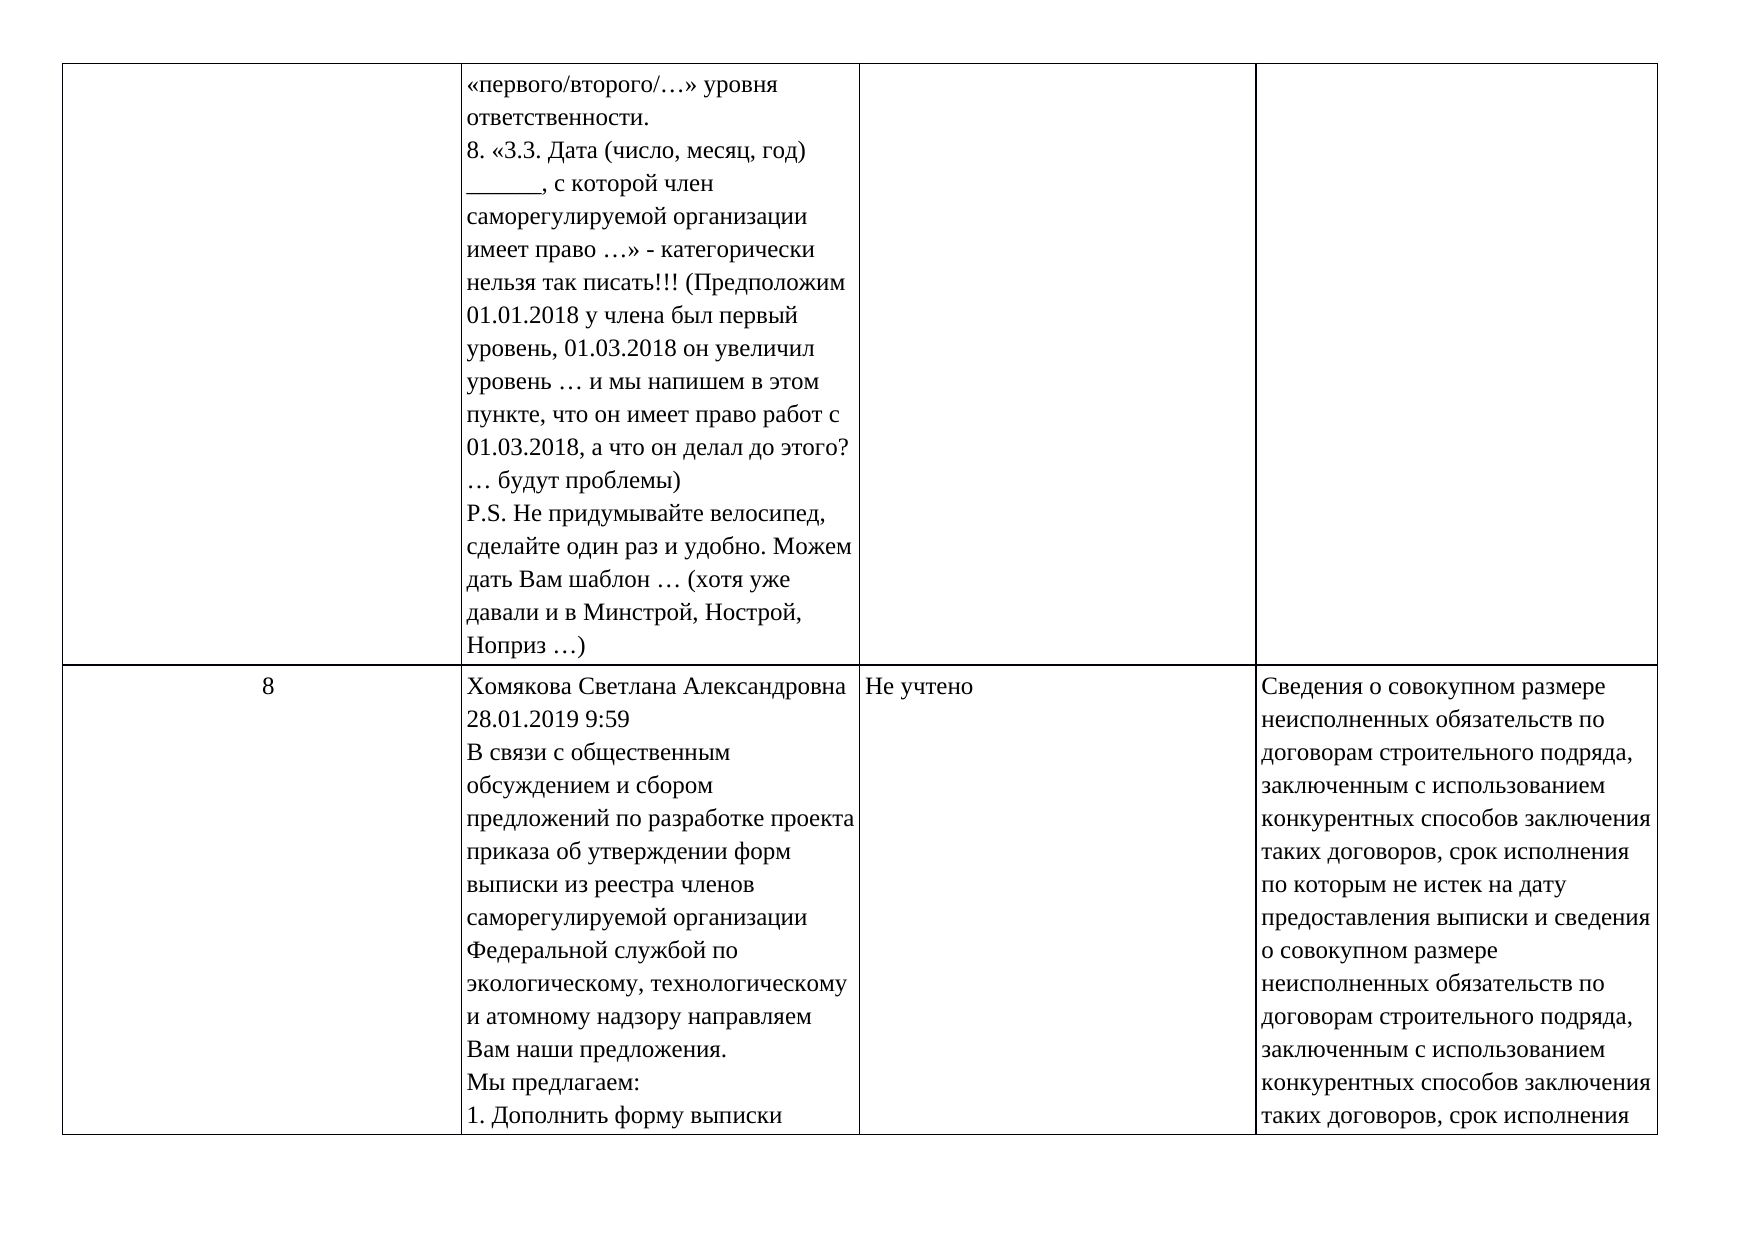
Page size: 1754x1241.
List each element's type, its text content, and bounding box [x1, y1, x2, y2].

table_cell Не учтено [860, 666, 1255, 1134]
table_cell Хомякова Светлана Александровна 28.01.2019 9:59 В связи с общественным обсуждением и сбором предложений по разработке проекта приказа об утверждении форм выписки из реестра членов саморегулируемой организации Федеральной службой по экологическому, технологическому и атомному надзору направляем Вам наши предложения. Мы предлагаем: 1. Дополнить форму выписки [462, 666, 859, 1134]
table_cell [1257, 64, 1657, 664]
table_cell [63, 64, 461, 664]
table_cell «первого/второго/…» уровня ответственности. 8. «3.3. Дата (число, месяц, год) ______, с которой член саморегулируемой организации имеет право …» - категорически нельзя так писать!!! (Предположим 01.01.2018 у члена был первый уровень, 01.03.2018 он увеличил уровень … и мы напишем в этом пункте, что он имеет право работ с 01.03.2018, а что он делал до этого? … будут проблемы) P.S. Не придумывайте велосипед, сделайте один раз и удобно. Можем дать Вам шаблон … (хотя уже давали и в Минстрой, Нострой, Ноприз …) [462, 64, 859, 664]
table_cell [860, 64, 1255, 664]
table_cell [63, 666, 461, 1134]
table_cell Сведения о совокупном размере неисполненных обязательств по договорам строительного подряда, заключенным с использованием конкурентных способов заключения таких договоров, срок исполнения по которым не истек на дату предоставления выписки и сведения о совокупном размере неисполненных обязательств по договорам строительного подряда, заключенным с использованием конкурентных способов заключения таких договоров, срок исполнения [1257, 666, 1657, 1134]
